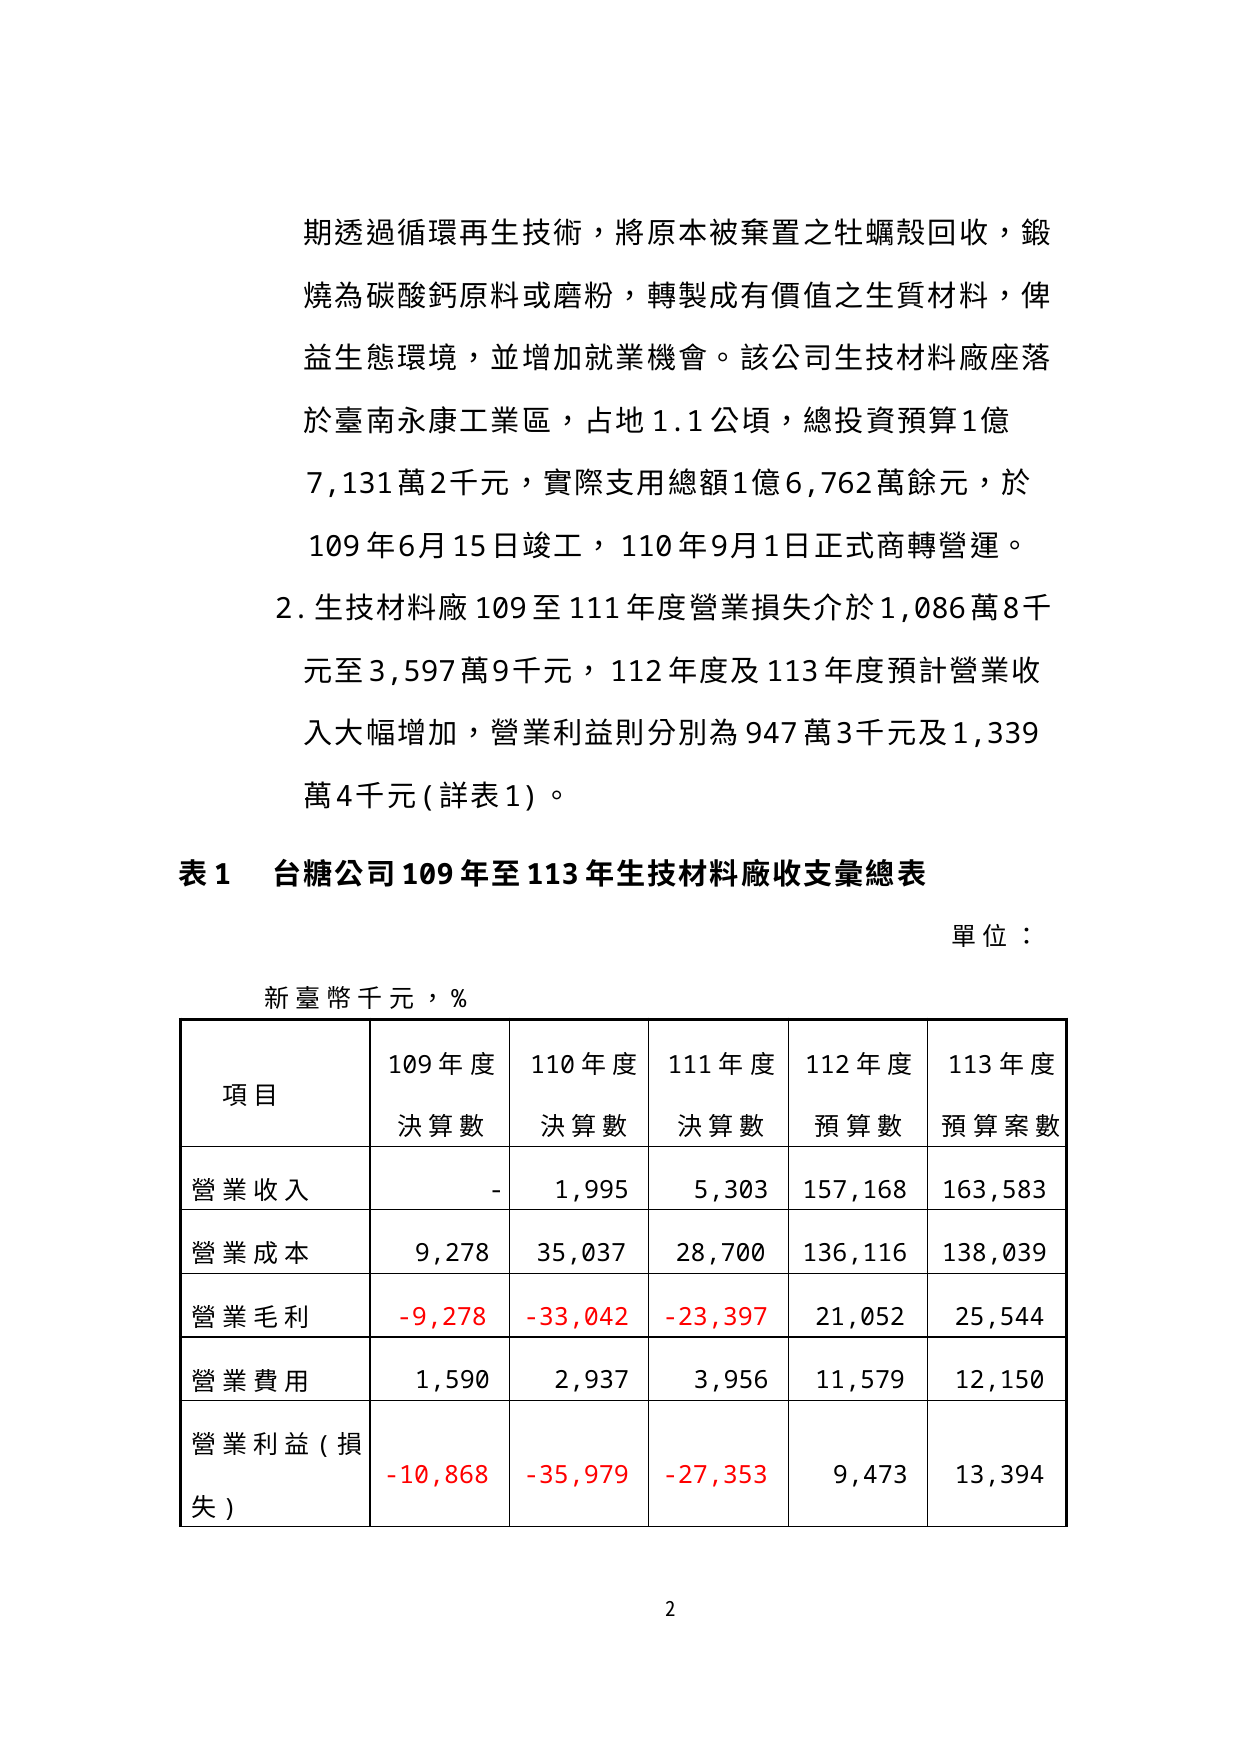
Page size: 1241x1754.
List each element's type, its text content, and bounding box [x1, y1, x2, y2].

text 單位：新臺幣千元，% [177, 893, 1063, 1018]
table_cell -10,868 [371, 1401, 509, 1526]
table_cell 營業毛利 [182, 1274, 369, 1336]
table_header 110年度 決算數 [510, 1021, 648, 1146]
table_cell 25,544 [928, 1274, 1065, 1336]
table_cell -23,397 [649, 1274, 788, 1336]
table_cell -33,042 [510, 1274, 648, 1336]
text 2.生技材料廠109至111年度營業損失介於1,086萬8千元至3,597萬9千元，112年度及113年度預計營業收入大幅增加，營業利益則分別為947萬3千元及1,339萬4千元(詳表1)。 [266, 564, 1063, 814]
table_cell 28,700 [649, 1210, 788, 1273]
table_header 109年度 決算數 [371, 1021, 509, 1146]
table_cell 1,995 [510, 1147, 648, 1209]
table_cell - [371, 1147, 509, 1209]
table_cell 1,590 [371, 1338, 509, 1400]
table_cell 5,303 [649, 1147, 788, 1209]
table_header 113年度 預算案數 [928, 1021, 1065, 1146]
table_cell 營業收入 [182, 1147, 369, 1209]
table_cell 3,956 [649, 1338, 788, 1400]
table_cell 138,039 [928, 1210, 1065, 1273]
table_cell 163,583 [928, 1147, 1065, 1209]
text 表1 台糖公司109年至113年生技材料廠收支彙總表 [177, 830, 1063, 893]
table_cell 12,150 [928, 1338, 1065, 1400]
table_cell 11,579 [789, 1338, 927, 1400]
table_header 項目 [182, 1021, 369, 1146]
table_cell 21,052 [789, 1274, 927, 1336]
table_cell -27,353 [649, 1401, 788, 1526]
table_cell 35,037 [510, 1210, 648, 1273]
table_header 111年度 決算數 [649, 1021, 788, 1146]
text 1.台糖公司為實踐循環經濟國家產業政策，解決國內牡蠣殼遭隨意棄置造成之環境污染問題，爰興建生技材料廠，期透過循環再生技術，將原本被棄置之牡蠣殼回收，鍛燒為碳酸鈣原料或磨粉，轉製成有價值之生質材料，俾益生態環境，並增加就業機會。該公司生技材料廠座落於臺南永康工業區，占地1.1公頃，總投資預算1億7,131萬2千元，實際支用總額1億6,762萬餘元，於109年6月15日竣工，110年9月1日正式商轉營運。 [266, 189, 1063, 564]
table_header 112年度 預算數 [789, 1021, 927, 1146]
table_cell 營業成本 [182, 1210, 369, 1273]
table_cell -35,979 [510, 1401, 648, 1526]
table_cell 136,116 [789, 1210, 927, 1273]
table_cell 9,473 [789, 1401, 927, 1526]
table_cell 13,394 [928, 1401, 1065, 1526]
table_cell 營業費用 [182, 1338, 369, 1400]
table_cell 157,168 [789, 1147, 927, 1209]
table_cell 2,937 [510, 1338, 648, 1400]
table_cell 9,278 [371, 1210, 509, 1273]
table_cell 營業利益(損失) [182, 1401, 369, 1526]
table_cell -9,278 [371, 1274, 509, 1336]
